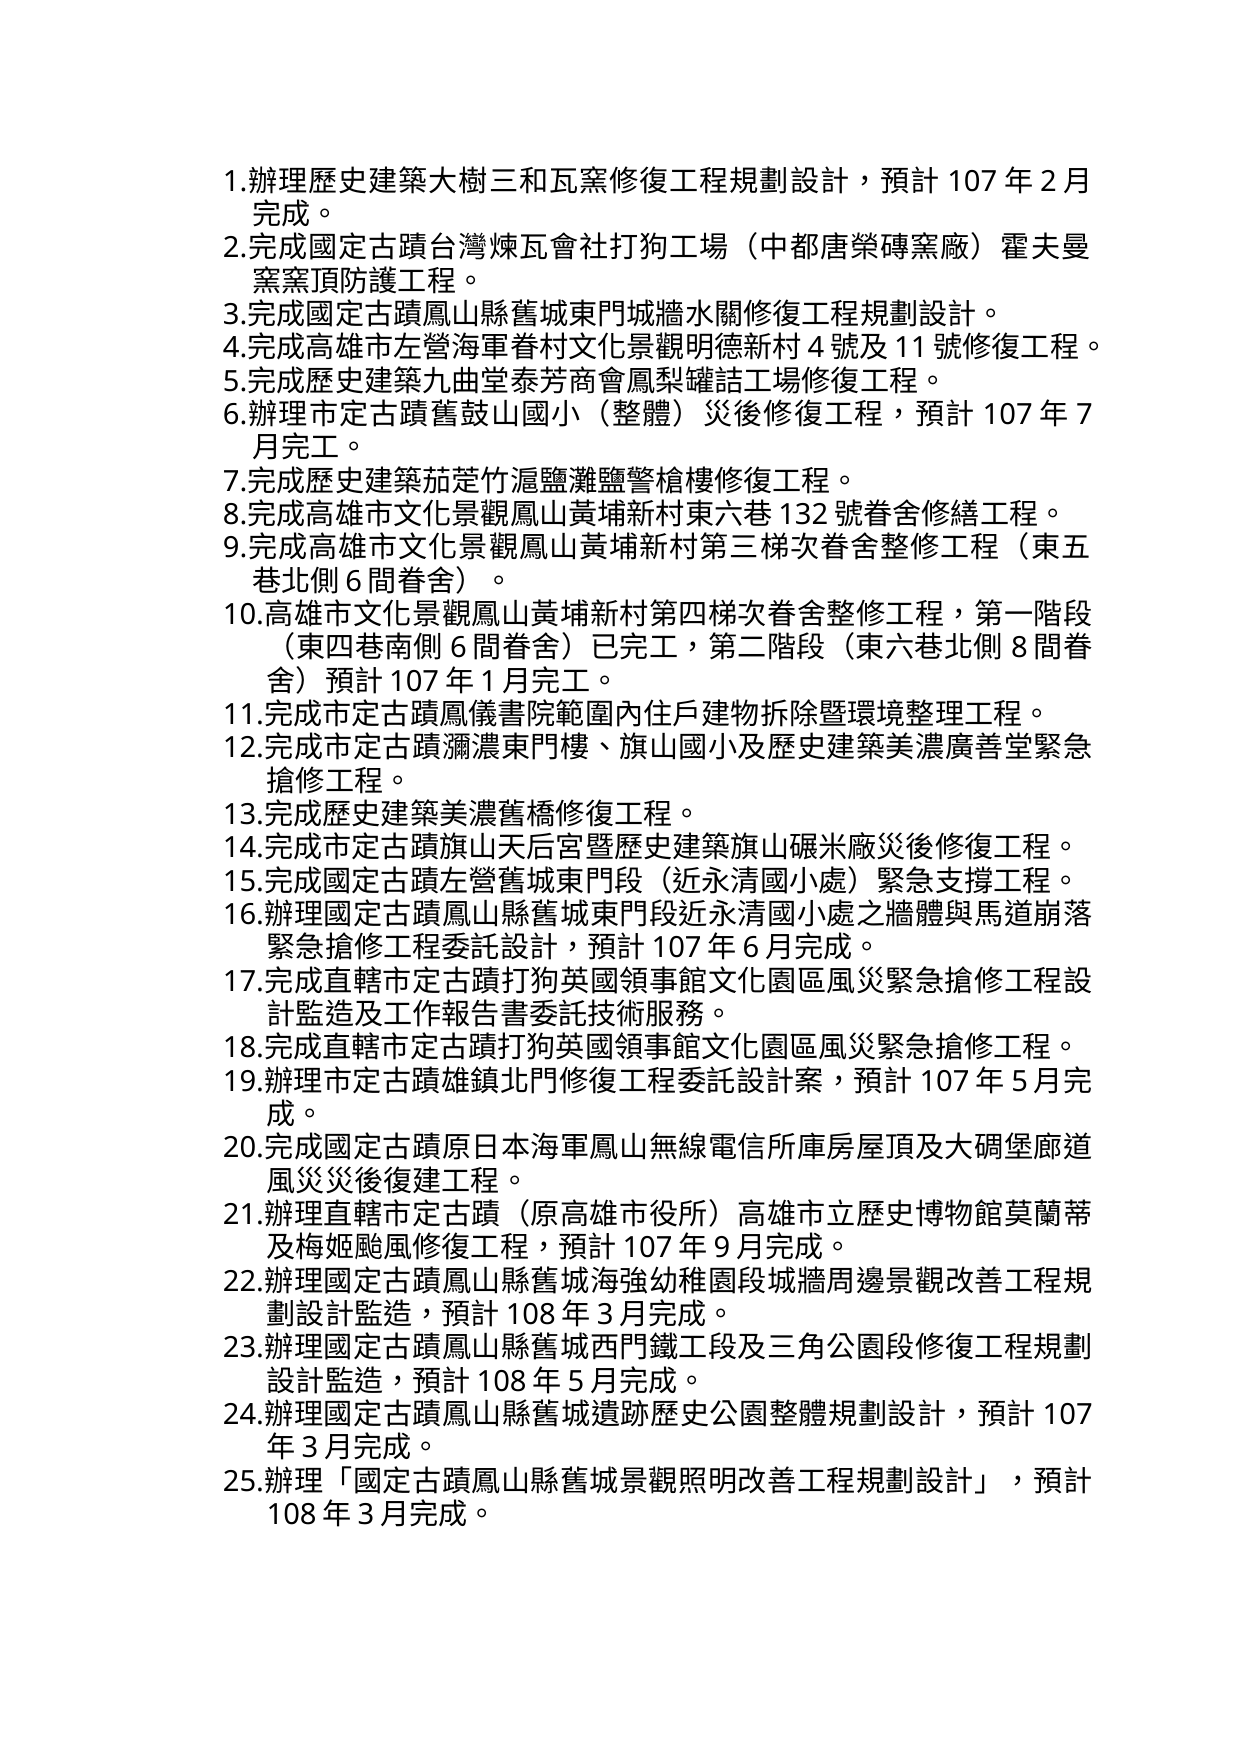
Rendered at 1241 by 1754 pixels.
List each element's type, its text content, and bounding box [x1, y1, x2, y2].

text 16.辦理國定古蹟鳳山縣舊城東門段近永清國小處之牆體與馬道崩落緊急搶修工程委託設計，預計107年6月完成。 [223, 898, 1092, 964]
text 11.完成市定古蹟鳳儀書院範圍內住戶建物拆除暨環境整理工程。 [223, 698, 1092, 731]
text 9.完成高雄市文化景觀鳳山黃埔新村第三梯次眷舍整修工程（東五巷北側6間眷舍）。 [223, 531, 1092, 598]
text 8.完成高雄市文化景觀鳳山黃埔新村東六巷132號眷舍修繕工程。 [223, 498, 1092, 531]
text 21.辦理直轄市定古蹟（原高雄市役所）高雄市立歷史博物館莫蘭蒂及梅姬颱風修復工程，預計107年9月完成。 [223, 1198, 1092, 1264]
text 22.辦理國定古蹟鳳山縣舊城海強幼稚園段城牆周邊景觀改善工程規劃設計監造，預計108年3月完成。 [223, 1264, 1092, 1331]
text 10.高雄市文化景觀鳳山黃埔新村第四梯次眷舍整修工程，第一階段（東四巷南側6間眷舍）已完工，第二階段（東六巷北側8間眷舍）預計107年1月完工。 [223, 598, 1092, 698]
text 18.完成直轄市定古蹟打狗英國領事館文化園區風災緊急搶修工程。 [223, 1031, 1092, 1064]
text 14.完成市定古蹟旗山天后宮暨歷史建築旗山碾米廠災後修復工程。 [223, 831, 1092, 864]
text 25.辦理「國定古蹟鳳山縣舊城景觀照明改善工程規劃設計」，預計108年3月完成。 [223, 1464, 1092, 1531]
text 12.完成市定古蹟瀰濃東門樓、旗山國小及歷史建築美濃廣善堂緊急搶修工程。 [223, 731, 1092, 798]
text 2.完成國定古蹟台灣煉瓦會社打狗工場（中都唐榮磚窯廠）霍夫曼窯窯頂防護工程。 [223, 231, 1092, 298]
text 6.辦理市定古蹟舊鼓山國小（整體）災後修復工程，預計107年7月完工。 [223, 398, 1092, 464]
text 19.辦理市定古蹟雄鎮北門修復工程委託設計案，預計107年5月完成。 [223, 1064, 1092, 1131]
text 17.完成直轄市定古蹟打狗英國領事館文化園區風災緊急搶修工程設計監造及工作報告書委託技術服務。 [223, 964, 1092, 1031]
text 3.完成國定古蹟鳳山縣舊城東門城牆水關修復工程規劃設計。 [223, 298, 1092, 331]
text 15.完成國定古蹟左營舊城東門段（近永清國小處）緊急支撐工程。 [223, 864, 1092, 898]
text 5.完成歷史建築九曲堂泰芳商會鳳梨罐詰工場修復工程。 [223, 364, 1092, 398]
text 20.完成國定古蹟原日本海軍鳳山無線電信所庫房屋頂及大碉堡廊道風災災後復建工程。 [223, 1131, 1092, 1198]
text 1.辦理歷史建築大樹三和瓦窯修復工程規劃設計，預計107年2月完成。 [223, 164, 1092, 231]
text 7.完成歷史建築茄萣竹滬鹽灘鹽警槍樓修復工程。 [223, 464, 1092, 498]
text 13.完成歷史建築美濃舊橋修復工程。 [223, 798, 1092, 831]
text 4.完成高雄市左營海軍眷村文化景觀明德新村4號及11號修復工程。 [223, 331, 1092, 364]
text 23.辦理國定古蹟鳳山縣舊城西門鐵工段及三角公園段修復工程規劃設計監造，預計108年5月完成。 [223, 1331, 1092, 1398]
text 24.辦理國定古蹟鳳山縣舊城遺跡歷史公園整體規劃設計，預計107年3月完成。 [223, 1398, 1092, 1464]
